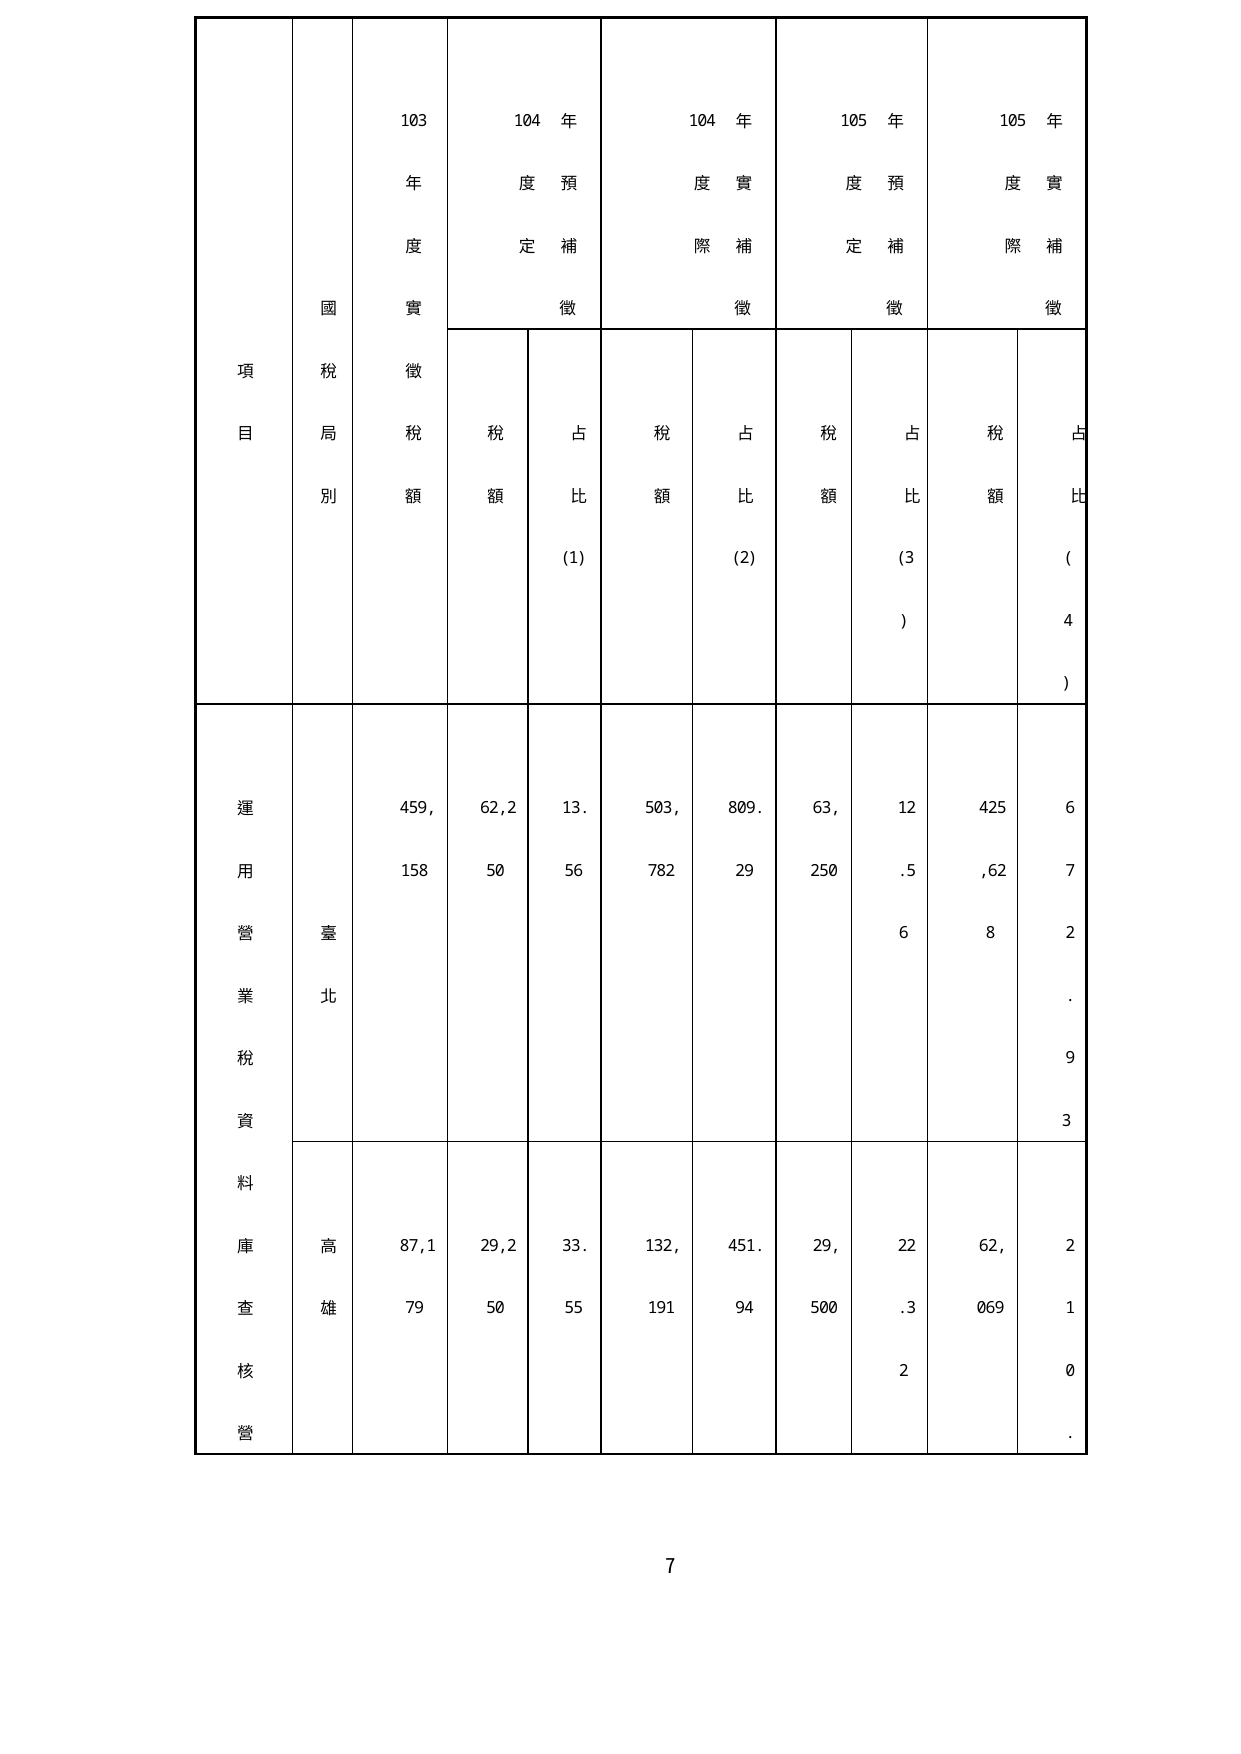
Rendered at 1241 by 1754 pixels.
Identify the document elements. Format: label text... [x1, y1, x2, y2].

table_cell 33.55 [529, 1142, 600, 1453]
table_cell 132,191 [602, 1142, 692, 1453]
table_cell 稅額 [777, 330, 851, 703]
table_cell 占比(4) [1018, 330, 1085, 703]
table_header 103年度實徵稅額 [353, 19, 447, 703]
table_cell 13.56 [529, 705, 600, 1141]
table_cell 占比(2) [693, 330, 775, 703]
table_cell 62,250 [448, 705, 527, 1141]
table_cell 稅額 [602, 330, 692, 703]
table_cell 809.29 [693, 705, 775, 1141]
table_cell 87,179 [353, 1142, 447, 1453]
table_cell 稅額 [448, 330, 527, 703]
table_header 104年度預定補徵 [448, 19, 600, 328]
table_cell 672.93 [1018, 705, 1085, 1141]
table_header 國稅局別 [293, 19, 352, 703]
table_cell 29,250 [448, 1142, 527, 1453]
table_cell 占比(3) [852, 330, 927, 703]
table_cell 29,500 [777, 1142, 851, 1453]
table_header 105年度預定補徵 [777, 19, 927, 328]
table_cell 稅額 [928, 330, 1017, 703]
table_cell 22.32 [852, 1142, 927, 1453]
table_cell 12.56 [852, 705, 927, 1141]
table_cell 210. [1018, 1142, 1085, 1453]
table_header 項目 [197, 19, 292, 703]
table_cell 425,628 [928, 705, 1017, 1141]
table_cell 臺北 [293, 705, 352, 1141]
table_cell 459,158 [353, 705, 447, 1141]
table_cell 高雄 [293, 1142, 352, 1453]
table_header 104年度實際補徵 [602, 19, 775, 328]
table_header 105年度實際補徵 [928, 19, 1085, 328]
table_cell 451.94 [693, 1142, 775, 1453]
table_cell 62,069 [928, 1142, 1017, 1453]
table_cell 運用營業稅資料庫查核營 [197, 705, 292, 1453]
table_cell 63,250 [777, 705, 851, 1141]
table_cell 503,782 [602, 705, 692, 1141]
table_cell 占比(1) [529, 330, 600, 703]
